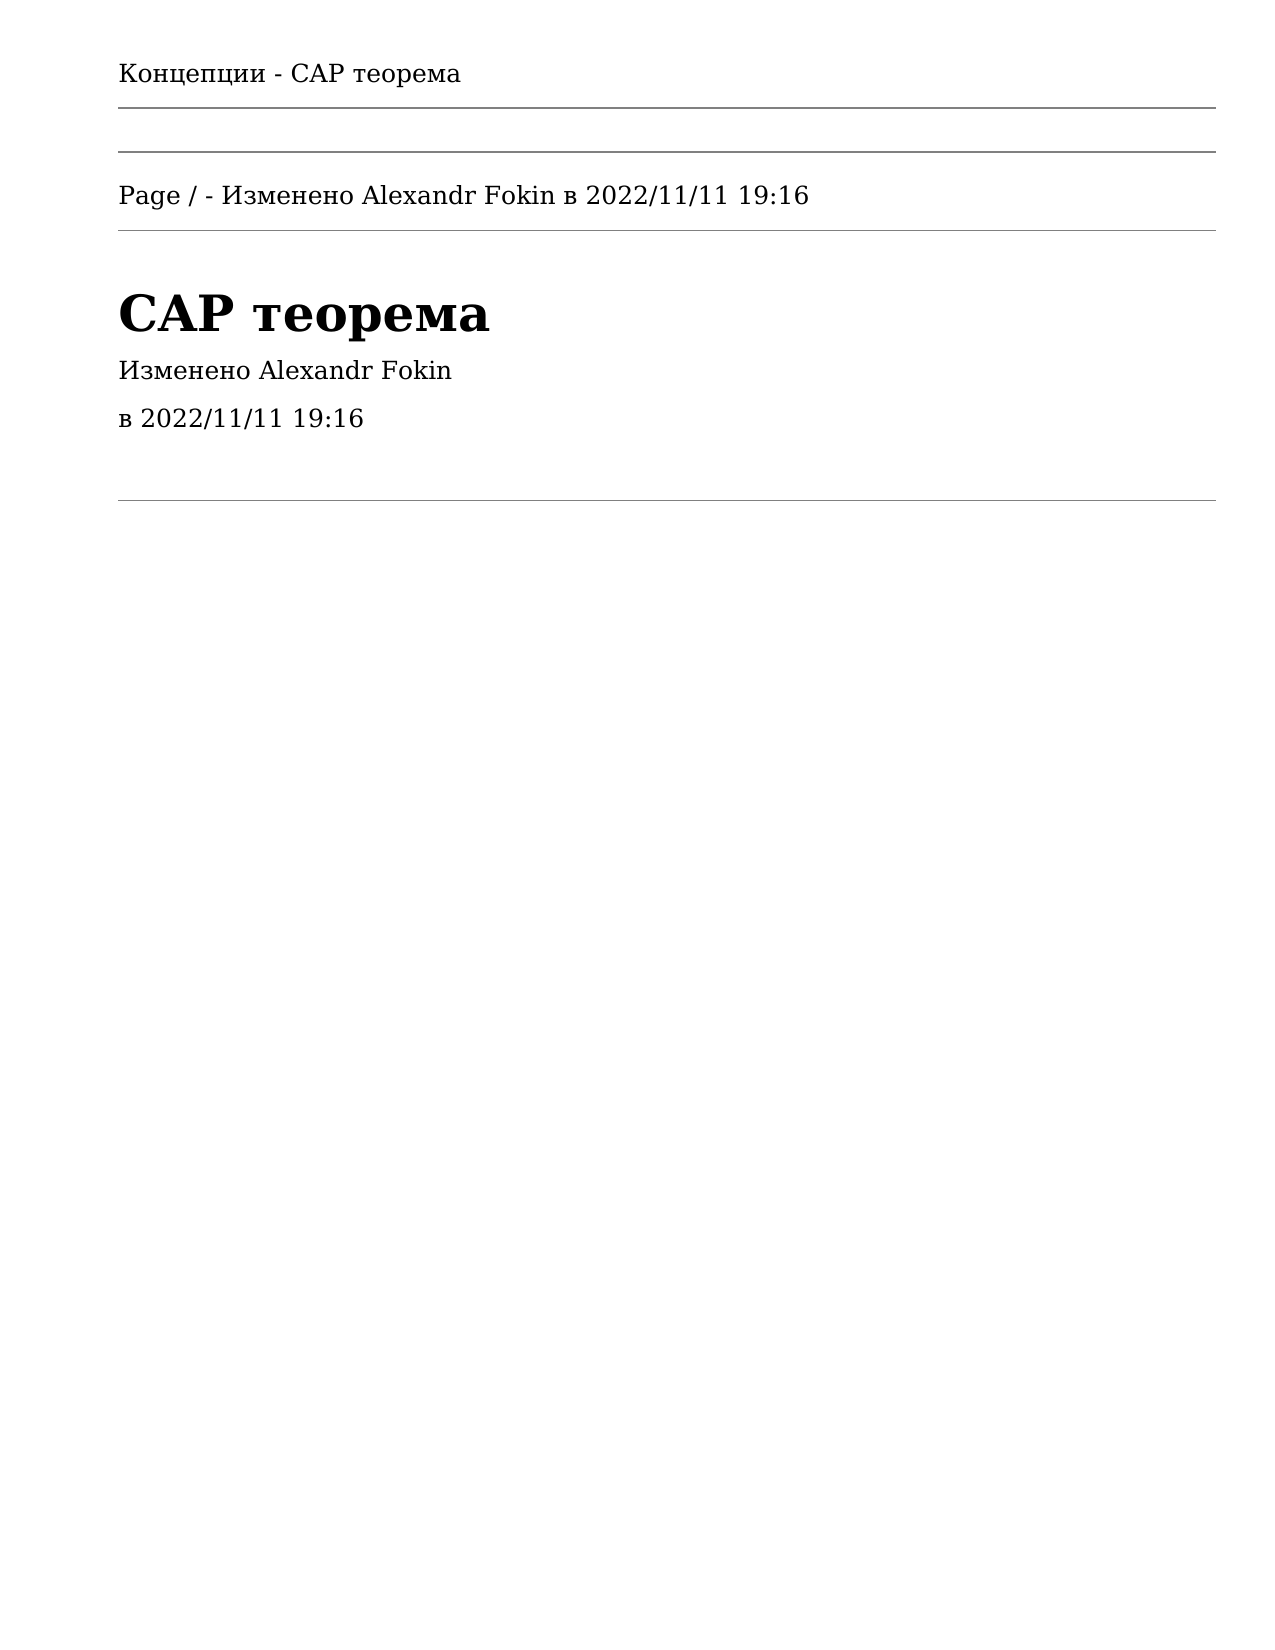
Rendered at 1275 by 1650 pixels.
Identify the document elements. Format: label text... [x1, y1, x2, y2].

subtitle CAP теорема [118, 284, 1216, 343]
text в 2022/11/11 19:16 [118, 404, 1216, 433]
text Изменено Alexandr Fokin [118, 356, 1216, 385]
text Page / - Изменено Alexandr Fokin в 2022/11/11 19:16 [118, 182, 1216, 211]
text Концепции - CAP теорема [118, 59, 1216, 88]
